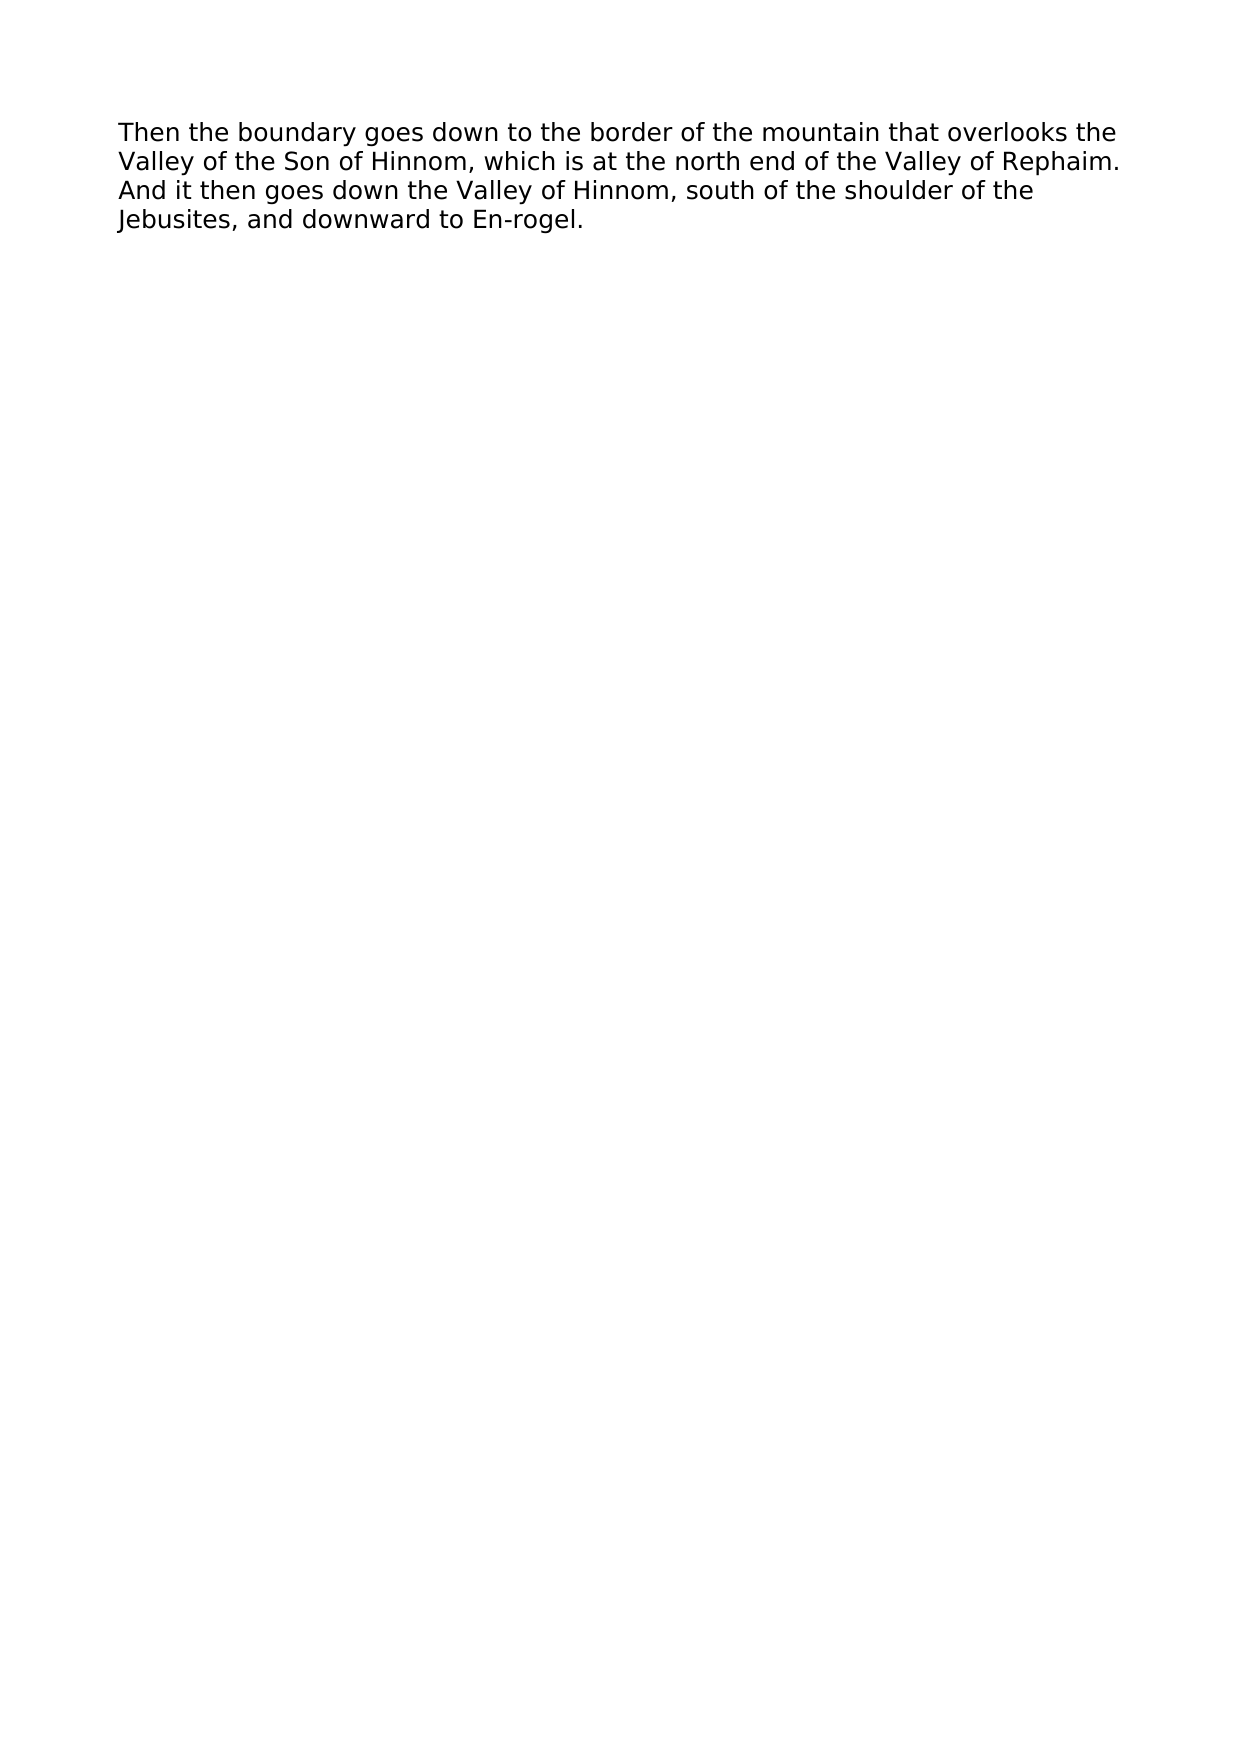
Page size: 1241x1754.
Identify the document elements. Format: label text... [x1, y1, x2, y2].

text Then the boundary goes down to the border of the mountain that overlooks the Valley of the Son of Hinnom, which is at the north end of the Valley of Rephaim. And it then goes down the Valley of Hinnom, south of the shoulder of the Jebusites, and downward to En-rogel. [118, 118, 1122, 235]
